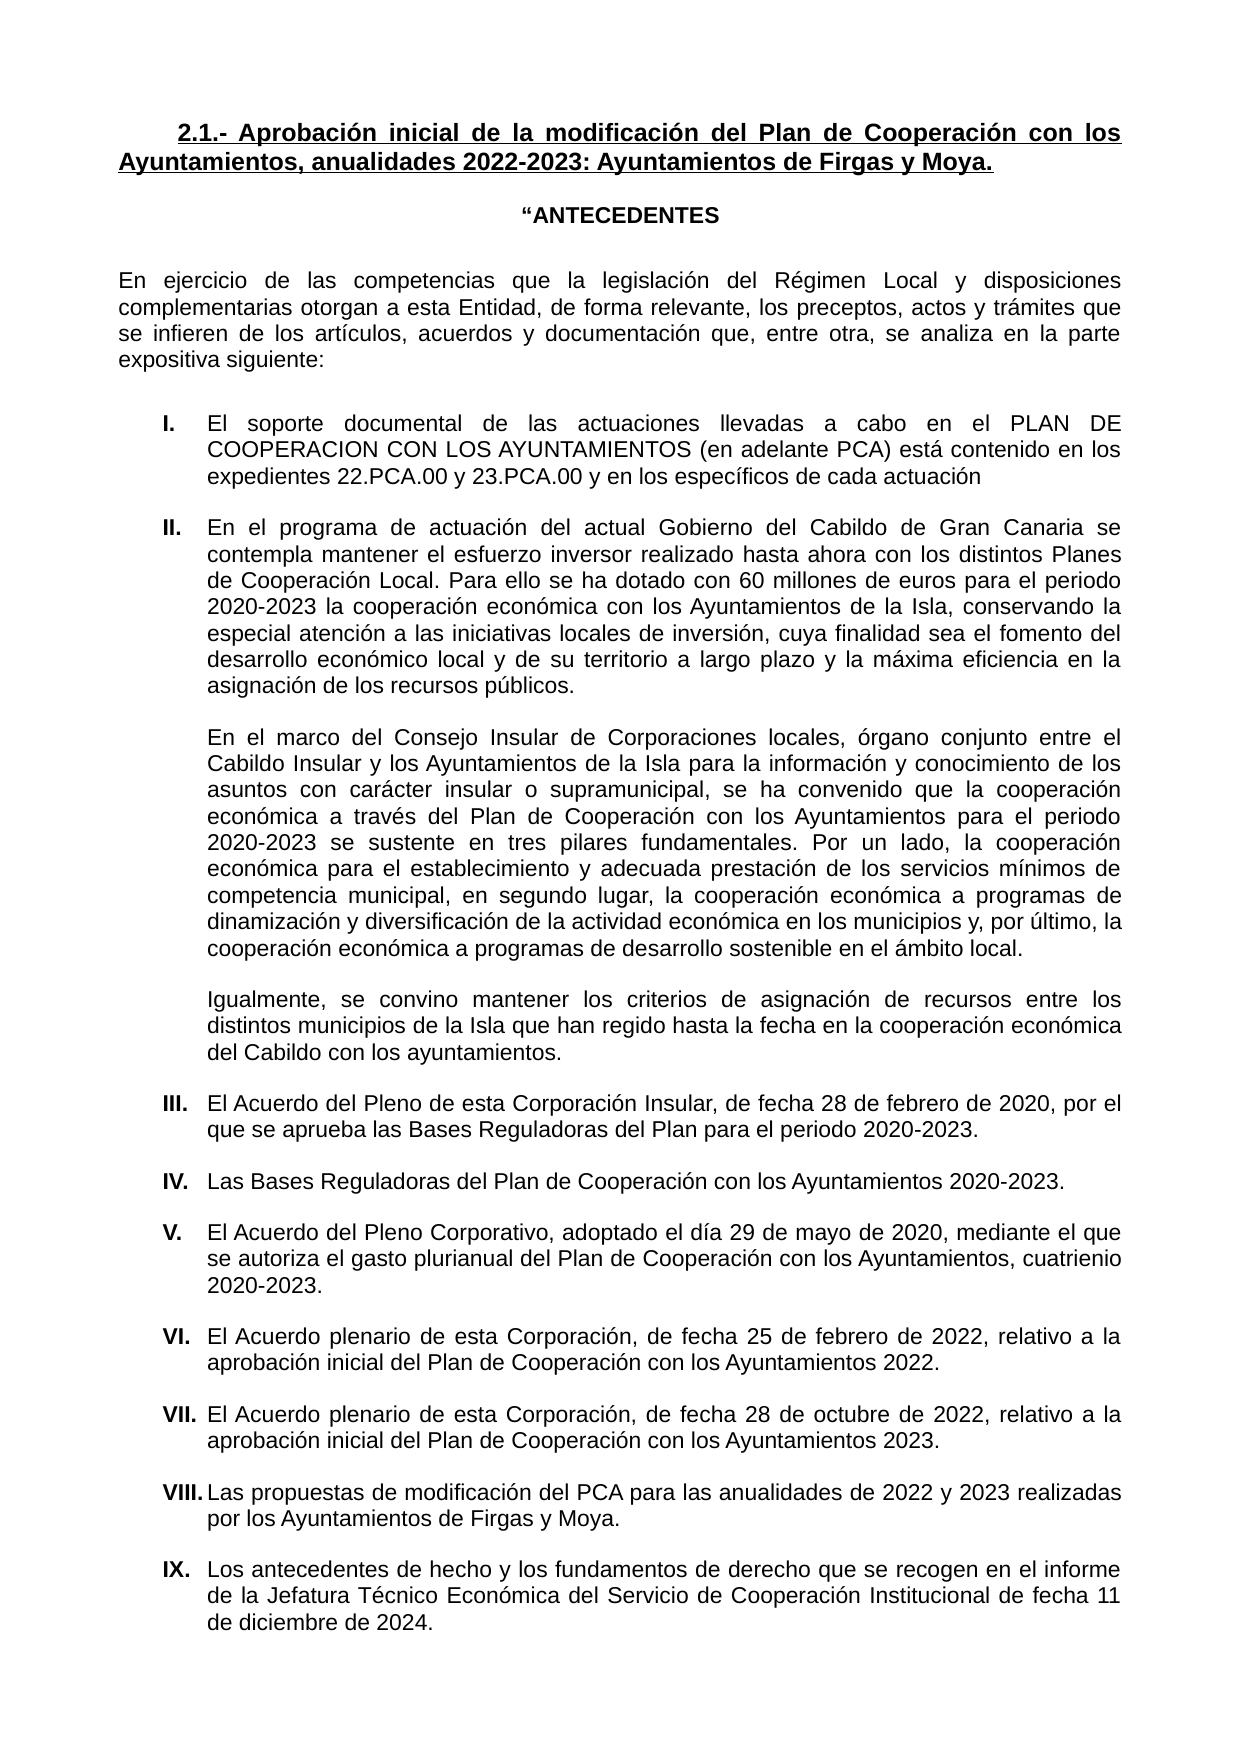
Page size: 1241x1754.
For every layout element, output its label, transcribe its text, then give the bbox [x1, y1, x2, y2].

list El soporte documental de las actuaciones llevadas a cabo en el PLAN DE COOPERACION CON LOS AYUNTAMIENTOS (en adelante PCA) está contenido en los expedientes 22.PCA.00 y 23.PCA.00 y en los específicos de cada actuación [162, 410, 1122, 489]
text Igualmente, se convino mantener los criterios de asignación de recursos entre los distintos municipios de la Isla que han regido hasta la fecha en la cooperación económica del Cabildo con los ayuntamientos. [162, 986, 1122, 1065]
list El Acuerdo plenario de esta Corporación, de fecha 28 de octubre de 2022, relativo a la aprobación inicial del Plan de Cooperación con los Ayuntamientos 2023. [162, 1401, 1122, 1453]
list El Acuerdo del Pleno Corporativo, adoptado el día 29 de mayo de 2020, mediante el que se autoriza el gasto plurianual del Plan de Cooperación con los Ayuntamientos, cuatrienio 2020-2023. [162, 1219, 1122, 1298]
list En el programa de actuación del actual Gobierno del Cabildo de Gran Canaria se contempla mantener el esfuerzo inversor realizado hasta ahora con los distintos Planes de Cooperación Local. Para ello se ha dotado con 60 millones de euros para el periodo 2020-2023 la cooperación económica con los Ayuntamientos de la Isla, conservando la especial atención a las iniciativas locales de inversión, cuya finalidad sea el fomento del desarrollo económico local y de su territorio a largo plazo y la máxima eficiencia en la asignación de los recursos públicos. [162, 514, 1122, 699]
text En el marco del Consejo Insular de Corporaciones locales, órgano conjunto entre el Cabildo Insular y los Ayuntamientos de la Isla para la información y conocimiento de los asuntos con carácter insular o supramunicipal, se ha convenido que la cooperación económica a través del Plan de Cooperación con los Ayuntamientos para el periodo 2020-2023 se sustente en tres pilares fundamentales. Por un lado, la cooperación económica para el establecimiento y adecuada prestación de los servicios mínimos de competencia municipal, en segundo lugar, la cooperación económica a programas de dinamización y diversificación de la actividad económica en los municipios y, por último, la cooperación económica a programas de desarrollo sostenible en el ámbito local. [162, 724, 1122, 961]
list El Acuerdo plenario de esta Corporación, de fecha 25 de febrero de 2022, relativo a la aprobación inicial del Plan de Cooperación con los Ayuntamientos 2022. [162, 1323, 1122, 1376]
text En ejercicio de las competencias que la legislación del Régimen Local y disposiciones complementarias otorgan a esta Entidad, de forma relevante, los preceptos, actos y trámites que se infieren de los artículos, acuerdos y documentación que, entre otra, se analiza en la parte expositiva siguiente: [118, 267, 1122, 373]
text “ANTECEDENTES [118, 202, 1122, 228]
list El Acuerdo del Pleno de esta Corporación Insular, de fecha 28 de febrero de 2020, por el que se aprueba las Bases Reguladoras del Plan para el periodo 2020-2023. [162, 1090, 1122, 1143]
list Los antecedentes de hecho y los fundamentos de derecho que se recogen en el informe de la Jefatura Técnico Económica del Servicio de Cooperación Institucional de fecha 11 de diciembre de 2024. [162, 1556, 1122, 1635]
list Las propuestas de modificación del PCA para las anualidades de 2022 y 2023 realizadas por los Ayuntamientos de Firgas y Moya. [162, 1478, 1122, 1531]
text 2.1.- Aprobación inicial de la modificación del Plan de Cooperación con los Ayuntamientos, anualidades 2022-2023: Ayuntamientos de Firgas y Moya. [118, 118, 1122, 176]
list Las Bases Reguladoras del Plan de Cooperación con los Ayuntamientos 2020-2023. [162, 1168, 1122, 1194]
